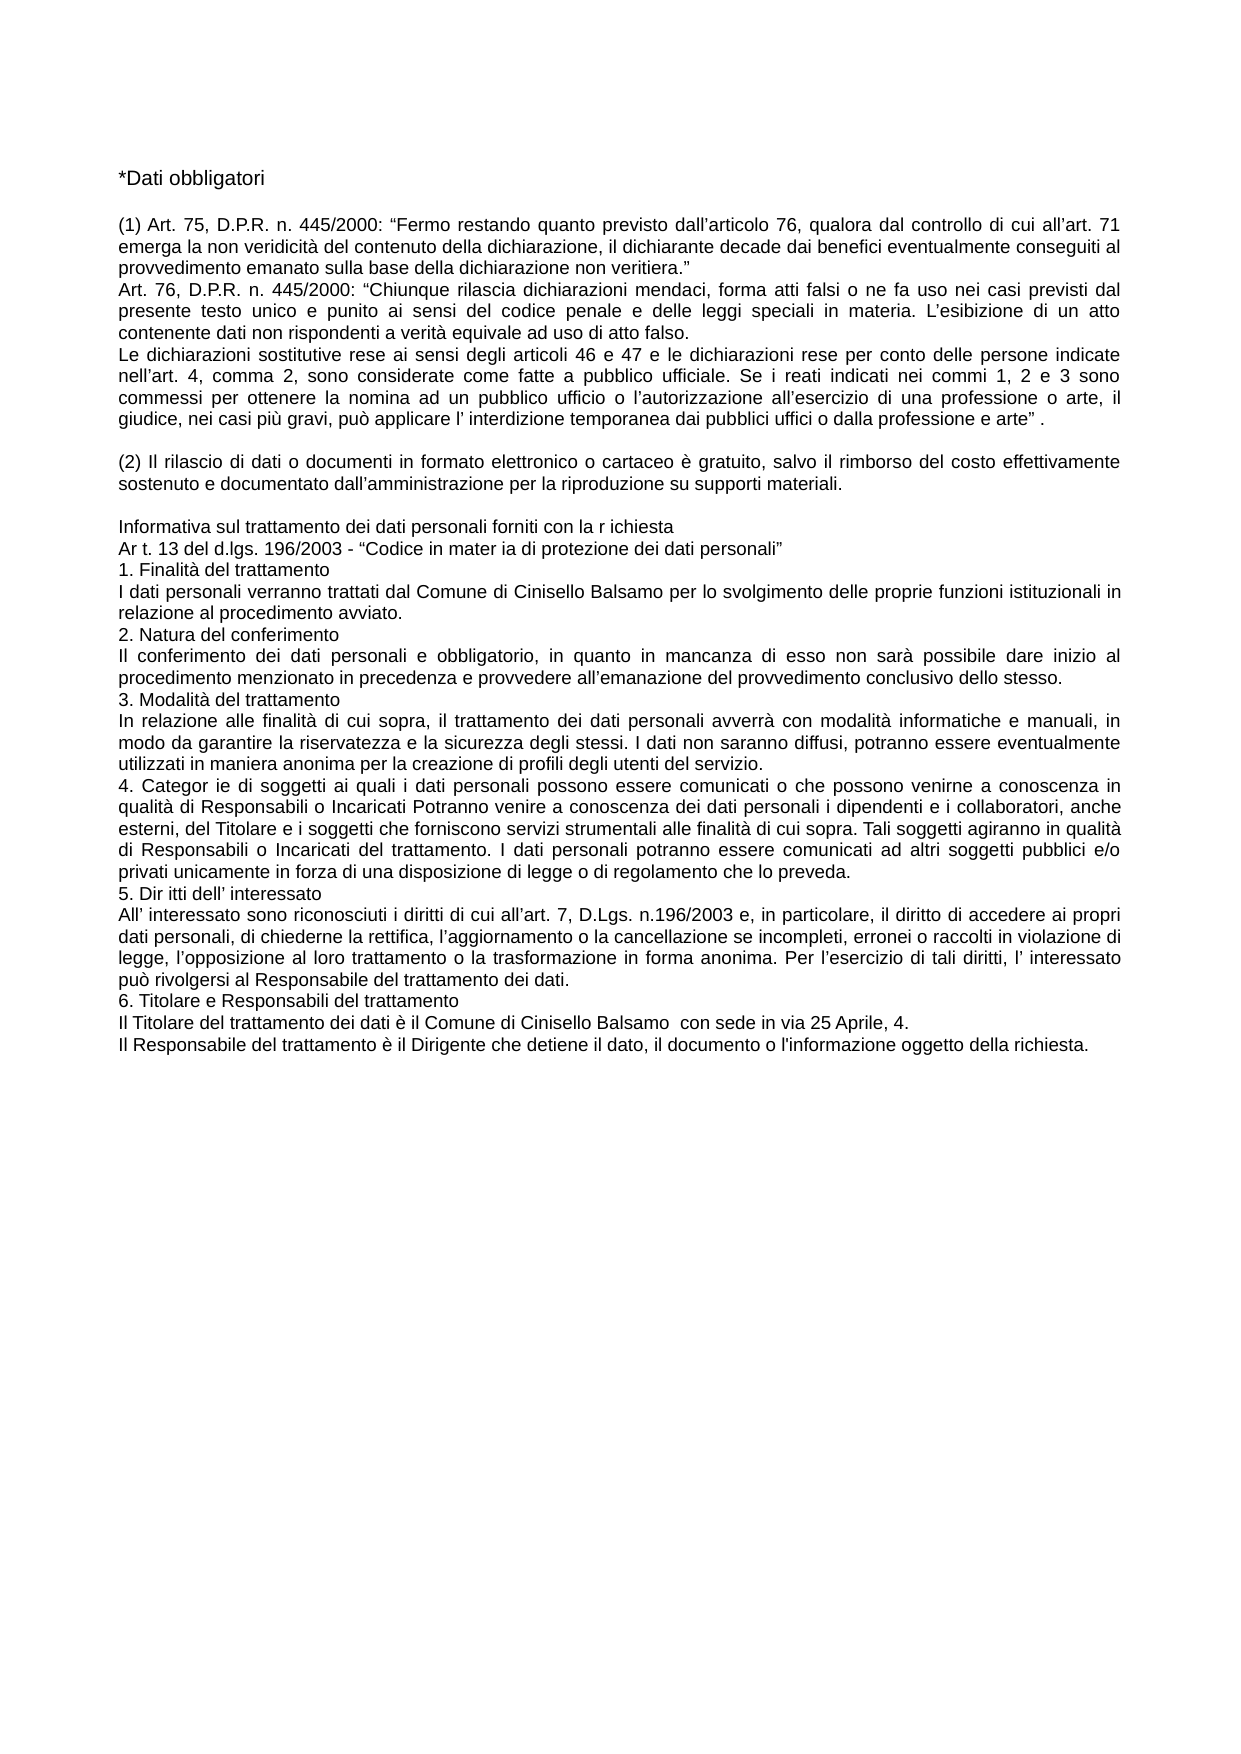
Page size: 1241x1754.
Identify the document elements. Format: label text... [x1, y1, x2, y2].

text All’ interessato sono riconosciuti i diritti di cui all’art. 7, D.Lgs. n.196/2003 e, in particolare, il diritto di accedere ai propri dati personali, di chiederne la rettifica, l’aggiornamento o la cancellazione se incompleti, erronei o raccolti in violazione di legge, l’opposizione al loro trattamento o la trasformazione in forma anonima. Per l’esercizio di tali diritti, l’ interessato può rivolgersi al Responsabile del trattamento dei dati. [118, 904, 1122, 990]
text Il Responsabile del trattamento è il Dirigente che detiene il dato, il documento o l'informazione oggetto della richiesta. [118, 1033, 1122, 1055]
text 1. Finalità del trattamento [118, 559, 1122, 581]
text 2. Natura del conferimento [118, 624, 1122, 645]
text I dati personali verranno trattati dal Comune di Cinisello Balsamo per lo svolgimento delle proprie funzioni istituzionali in relazione al procedimento avviato. [118, 581, 1122, 624]
text 4. Categor ie di soggetti ai quali i dati personali possono essere comunicati o che possono venirne a conoscenza in qualità di Responsabili o Incaricati Potranno venire a conoscenza dei dati personali i dipendenti e i collaboratori, anche esterni, del Titolare e i soggetti che forniscono servizi strumentali alle finalità di cui sopra. Tali soggetti agiranno in qualità di Responsabili o Incaricati del trattamento. I dati personali potranno essere comunicati ad altri soggetti pubblici e/o privati unicamente in forza di una disposizione di legge o di regolamento che lo preveda. [118, 774, 1122, 882]
text Art. 76, D.P.R. n. 445/2000: “Chiunque rilascia dichiarazioni mendaci, forma atti falsi o ne fa uso nei casi previsti dal presente testo unico e punito ai sensi del codice penale e delle leggi speciali in materia. L’esibizione di un atto contenente dati non rispondenti a verità equivale ad uso di atto falso. [118, 279, 1122, 343]
text 6. Titolare e Responsabili del trattamento [118, 990, 1122, 1012]
text (1) Art. 75, D.P.R. n. 445/2000: “Fermo restando quanto previsto dall’articolo 76, qualora dal controllo di cui all’art. 71 emerga la non veridicità del contenuto della dichiarazione, il dichiarante decade dai benefici eventualmente conseguiti al provvedimento emanato sulla base della dichiarazione non veritiera.” [118, 214, 1122, 279]
text 3. Modalità del trattamento [118, 688, 1122, 710]
text *Dati obbligatori [118, 142, 1122, 190]
text Le dichiarazioni sostitutive rese ai sensi degli articoli 46 e 47 e le dichiarazioni rese per conto delle persone indicate nell’art. 4, comma 2, sono considerate come fatte a pubblico ufficiale. Se i reati indicati nei commi 1, 2 e 3 sono commessi per ottenere la nomina ad un pubblico ufficio o l’autorizzazione all’esercizio di una professione o arte, il giudice, nei casi più gravi, può applicare l’ interdizione temporanea dai pubblici uffici o dalla professione e arte” . [118, 343, 1122, 429]
text Ar t. 13 del d.lgs. 196/2003 - “Codice in mater ia di protezione dei dati personali” [118, 537, 1122, 559]
text Informativa sul trattamento dei dati personali forniti con la r ichiesta [118, 516, 1122, 537]
text 5. Dir itti dell’ interessato [118, 882, 1122, 904]
text (2) Il rilascio di dati o documenti in formato elettronico o cartaceo è gratuito, salvo il rimborso del costo effettivamente sostenuto e documentato dall’amministrazione per la riproduzione su supporti materiali. [118, 451, 1122, 494]
text Il conferimento dei dati personali e obbligatorio, in quanto in mancanza di esso non sarà possibile dare inizio al procedimento menzionato in precedenza e provvedere all’emanazione del provvedimento conclusivo dello stesso. [118, 645, 1122, 688]
text Il Titolare del trattamento dei dati è il Comune di Cinisello Balsamo con sede in via 25 Aprile, 4. [118, 1012, 1122, 1033]
text In relazione alle finalità di cui sopra, il trattamento dei dati personali avverrà con modalità informatiche e manuali, in modo da garantire la riservatezza e la sicurezza degli stessi. I dati non saranno diffusi, potranno essere eventualmente utilizzati in maniera anonima per la creazione di profili degli utenti del servizio. [118, 710, 1122, 774]
